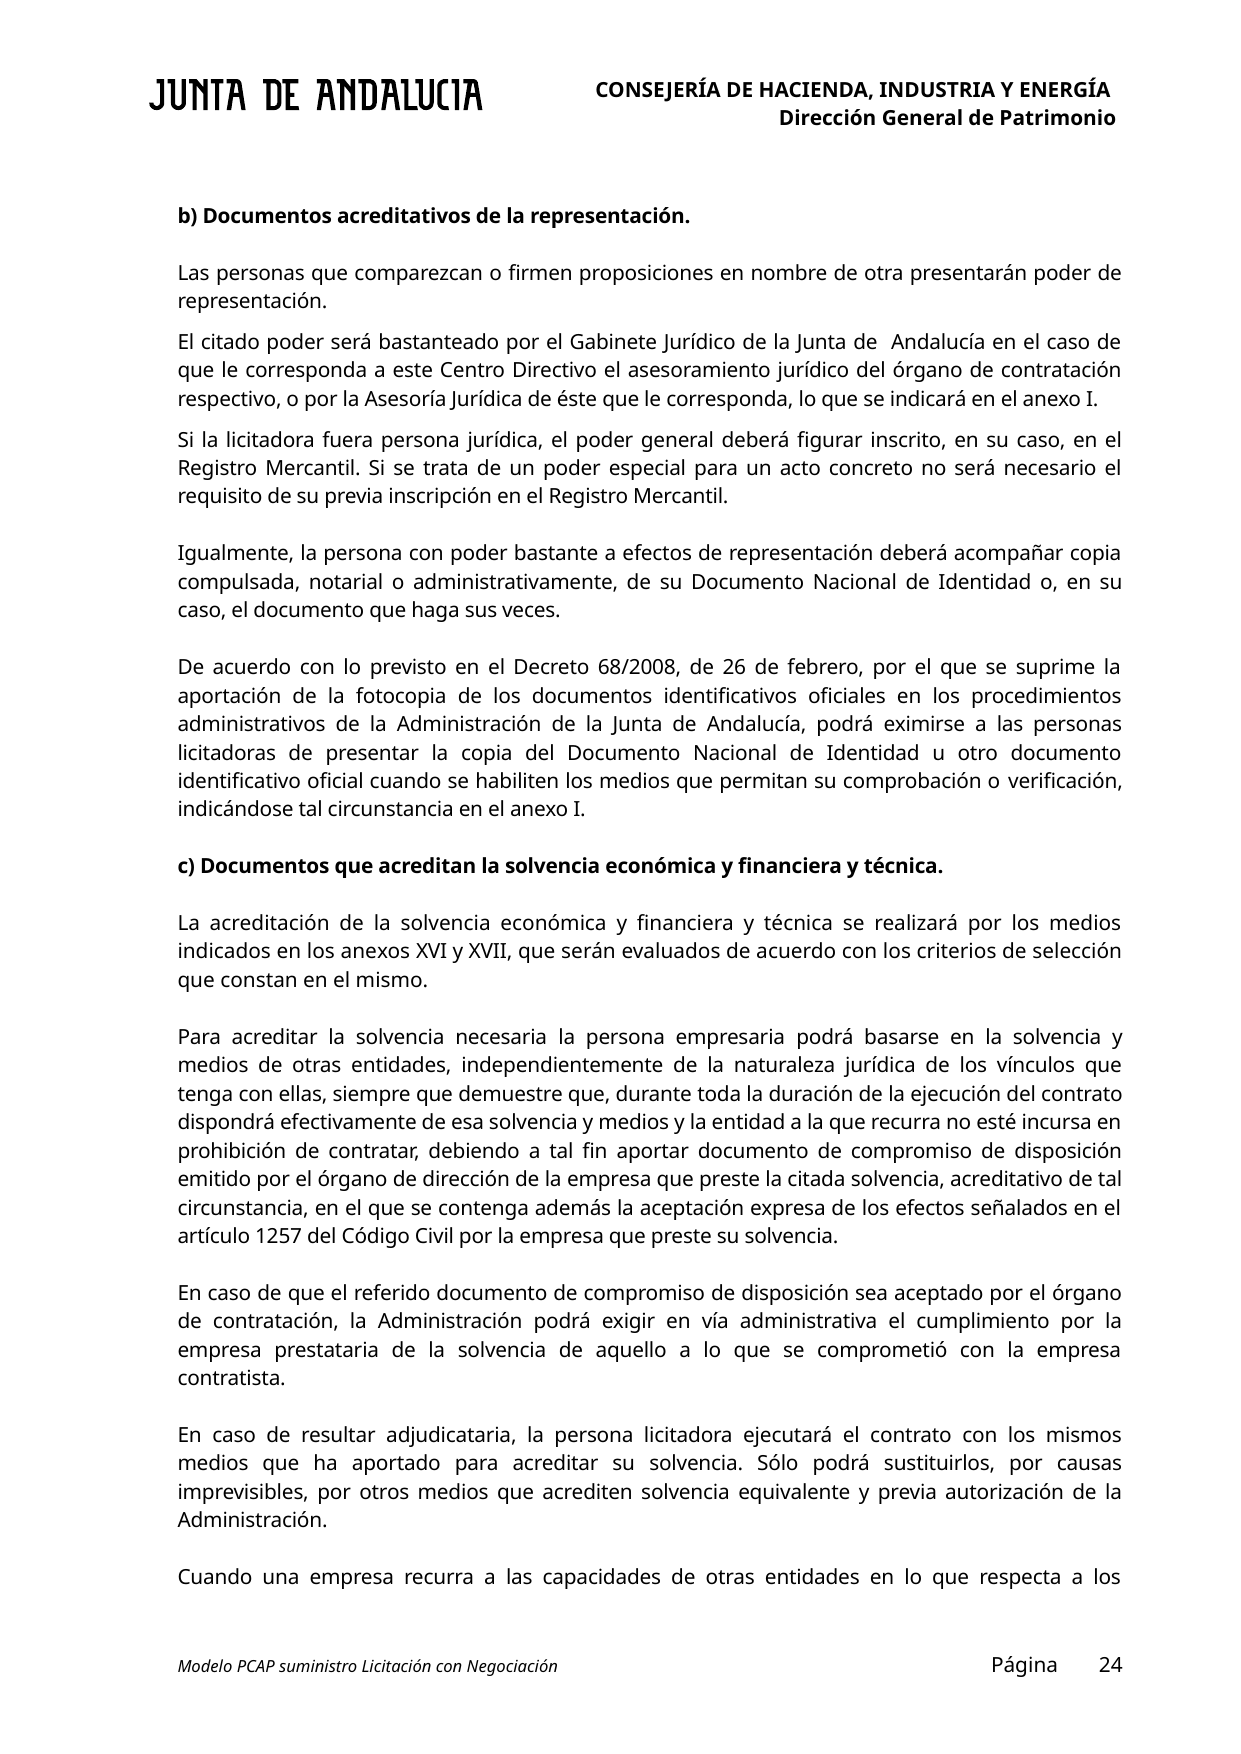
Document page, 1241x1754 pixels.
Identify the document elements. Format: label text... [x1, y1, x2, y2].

text En caso de que el referido documento de compromiso de disposición sea aceptado por el órgano de contratación, la Administración podrá exigir en vía administrativa el cumplimiento por la empresa prestataria de la solvencia de aquello a lo que se comprometió con la empresa contratista. [177, 1278, 1122, 1392]
text Si la licitadora fuera persona jurídica, el poder general deberá figurar inscrito, en su caso, en el Registro Mercantil. Si se trata de un poder especial para un acto concreto no será necesario el requisito de su previa inscripción en el Registro Mercantil. [177, 425, 1122, 510]
text Cuando una empresa recurra a las capacidades de otras entidades en lo que respecta a los [148, 1562, 1122, 1591]
text Las personas que comparezcan o firmen proposiciones en nombre de otra presentarán poder de representación. [177, 258, 1122, 314]
text En caso de resultar adjudicataria, la persona licitadora ejecutará el contrato con los mismos medios que ha aportado para acreditar su solvencia. Sólo podrá sustituirlos, por causas imprevisibles, por otros medios que acrediten solvencia equivalente y previa autorización de la Administración. [177, 1420, 1122, 1534]
text Para acreditar la solvencia necesaria la persona empresaria podrá basarse en la solvencia y medios de otras entidades, independientemente de la naturaleza jurídica de los vínculos que tenga con ellas, siempre que demuestre que, durante toda la duración de la ejecución del contrato dispondrá efectivamente de esa solvencia y medios y la entidad a la que recurra no esté incursa en prohibición de contratar, debiendo a tal fin aportar documento de compromiso de disposición emitido por el órgano de dirección de la empresa que preste la citada solvencia, acreditativo de tal circunstancia, en el que se contenga además la aceptación expresa de los efectos señalados en el artículo 1257 del Código Civil por la empresa que preste su solvencia. [177, 1022, 1122, 1249]
text El citado poder será bastanteado por el Gabinete Jurídico de la Junta de Andalucía en el caso de que le corresponda a este Centro Directivo el asesoramiento jurídico del órgano de contratación respectivo, o por la Asesoría Jurídica de éste que le corresponda, lo que se indicará en el anexo I. [177, 327, 1122, 412]
text La acreditación de la solvencia económica y financiera y técnica se realizará por los medios indicados en los anexos XVI y XVII, que serán evaluados de acuerdo con los criterios de selección que constan en el mismo. [177, 908, 1122, 993]
text De acuerdo con lo previsto en el Decreto 68/2008, de 26 de febrero, por el que se suprime la aportación de la fotocopia de los documentos identificativos oficiales en los procedimientos administrativos de la Administración de la Junta de Andalucía, podrá eximirse a las personas licitadoras de presentar la copia del Documento Nacional de Identidad u otro documento identificativo oficial cuando se habiliten los medios que permitan su comprobación o verificación, indicándose tal circunstancia en el anexo I. [177, 652, 1122, 823]
text Igualmente, la persona con poder bastante a efectos de representación deberá acompañar copia compulsada, notarial o administrativamente, de su Documento Nacional de Identidad o, en su caso, el documento que haga sus veces. [177, 538, 1122, 624]
list c) Documentos que acreditan la solvencia económica y financiera y técnica. [177, 851, 1122, 880]
list b) Documentos acreditativos de la representación. [177, 201, 1122, 229]
